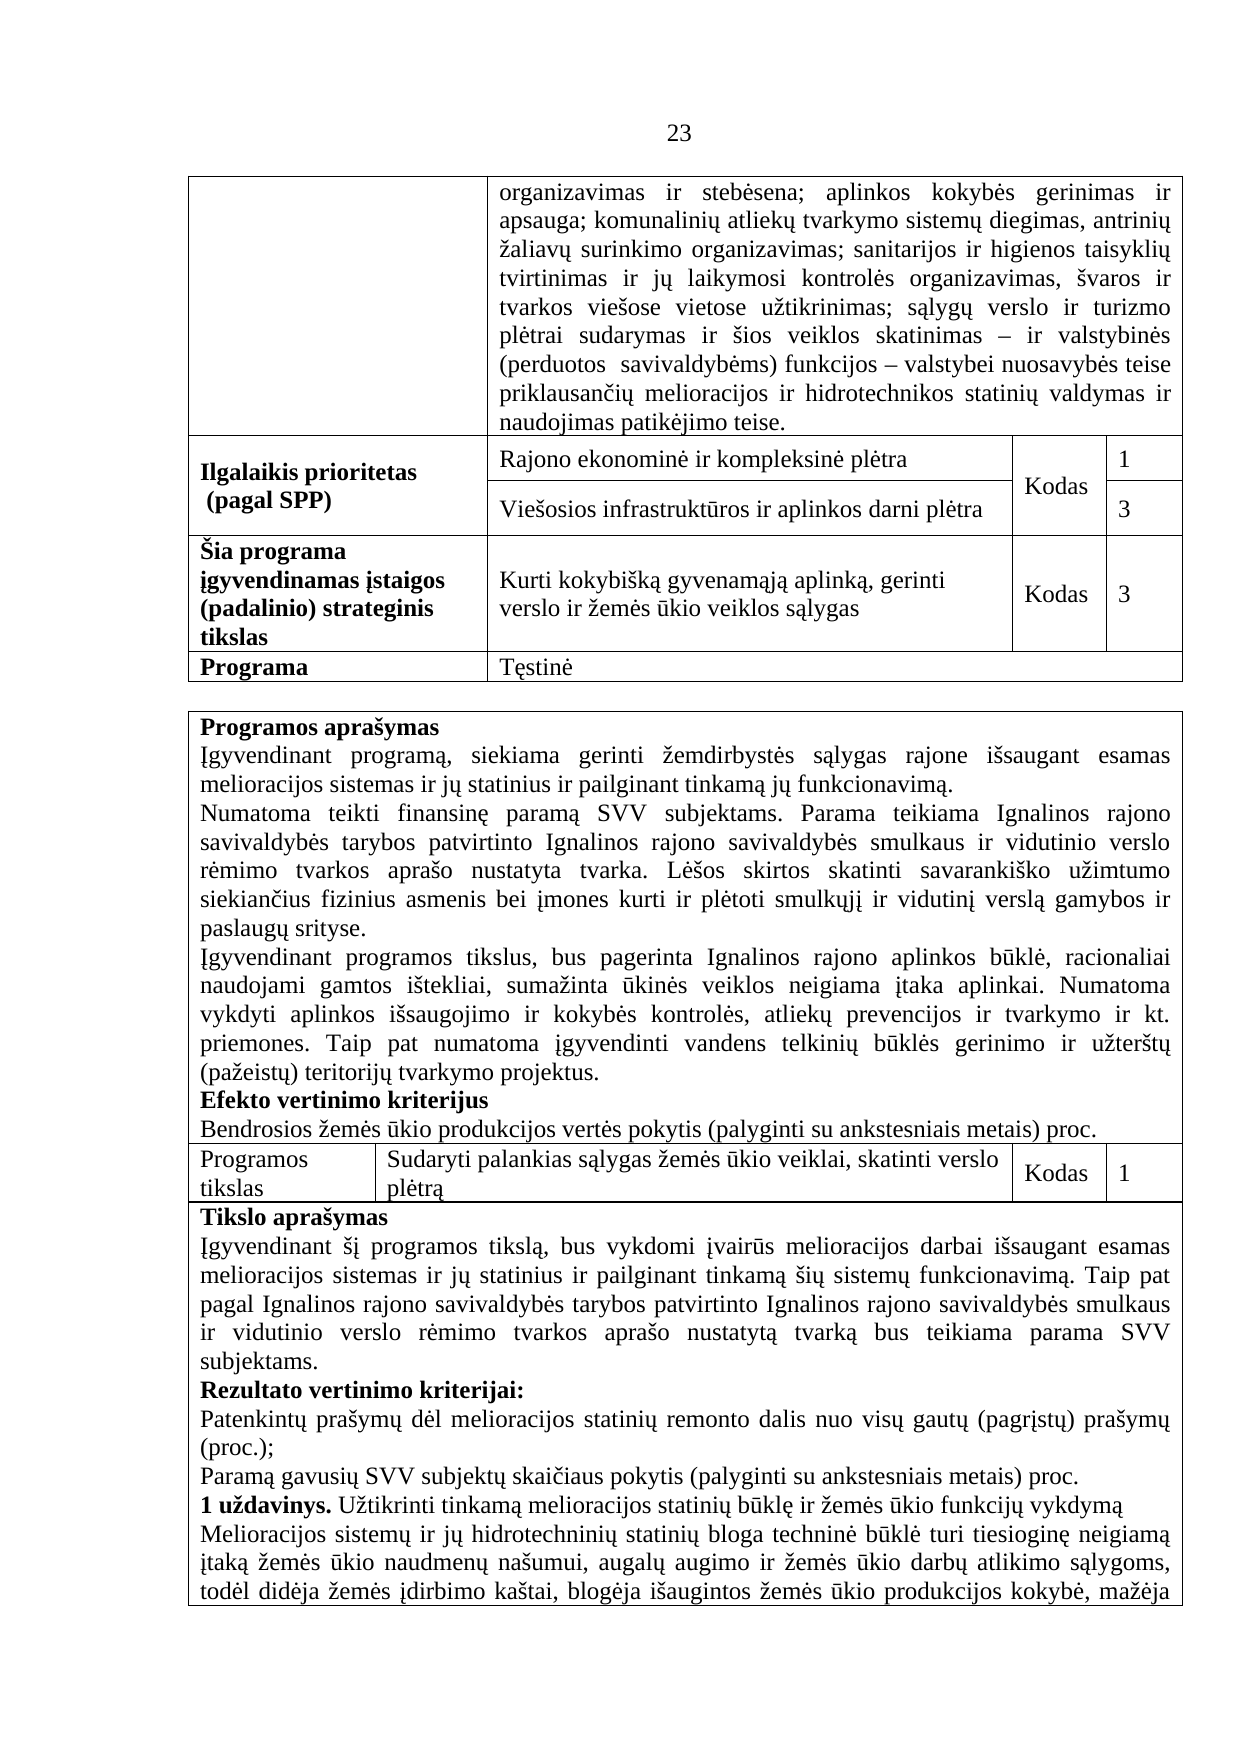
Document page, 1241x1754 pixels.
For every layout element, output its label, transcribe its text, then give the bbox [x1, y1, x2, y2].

table_cell Viešosios infrastruktūros ir aplinkos darni plėtra [488, 481, 1012, 535]
table_cell Kurti kokybišką gyvenamąją aplinką, gerinti verslo ir žemės ūkio veiklos sąlygas [488, 536, 1012, 651]
table_cell Kodas [1013, 1144, 1106, 1201]
table_cell Tęstinė [488, 652, 1182, 681]
table_cell 1 [1107, 1144, 1182, 1201]
table_header [189, 177, 487, 435]
table_cell Tikslo aprašymas Įgyvendinant šį programos tikslą, bus vykdomi įvairūs melioracijos darbai išsaugant esamas melioracijos sistemas ir jų statinius ir pailginant tinkamą šių sistemų funkcionavimą. Taip pat pagal Ignalinos rajono savivaldybės tarybos patvirtinto Ignalinos rajono savivaldybės smulkaus ir vidutinio verslo rėmimo tvarkos aprašo nustatytą tvarką bus teikiama parama SVV subjektams. Rezultato vertinimo kriterijai: Patenkintų prašymų dėl melioracijos statinių remonto dalis nuo visų gautų (pagrįstų) prašymų (proc.); Paramą gavusių SVV subjektų skaičiaus pokytis (palyginti su ankstesniais metais) proc. 1 uždavinys. Užtikrinti tinkamą melioracijos statinių būklę ir žemės ūkio funkcijų vykdymą Melioracijos sistemų ir jų hidrotechninių statinių bloga techninė būklė turi tiesioginę neigiamą įtaką žemės ūkio naudmenų našumui, augalų augimo ir žemės ūkio darbų atlikimo sąlygoms, todėl didėja žemės įdirbimo kaštai, blogėja išaugintos žemės ūkio produkcijos kokybė, mažėja [189, 1203, 1182, 1605]
table_cell Šia programa įgyvendinamas įstaigos (padalinio) strateginis tikslas [189, 536, 487, 651]
table_cell 3 [1107, 536, 1182, 651]
table_cell 3 [1107, 481, 1182, 535]
table_header organizavimas ir stebėsena; aplinkos kokybės gerinimas ir apsauga; komunalinių atliekų tvarkymo sistemų diegimas, antrinių žaliavų surinkimo organizavimas; sanitarijos ir higienos taisyklių tvirtinimas ir jų laikymosi kontrolės organizavimas, švaros ir tvarkos viešose vietose užtikrinimas; sąlygų verslo ir turizmo plėtrai sudarymas ir šios veiklos skatinimas – ir valstybinės (perduotos savivaldybėms) funkcijos – valstybei nuosavybės teise priklausančių melioracijos ir hidrotechnikos statinių valdymas ir naudojimas patikėjimo teise. [488, 177, 1182, 435]
table_cell Sudaryti palankias sąlygas žemės ūkio veiklai, skatinti verslo plėtrą [376, 1144, 1012, 1201]
table_cell Kodas [1013, 536, 1106, 651]
table_cell Rajono ekonominė ir kompleksinė plėtra [488, 436, 1012, 480]
table_header Programos aprašymas Įgyvendinant programą, siekiama gerinti žemdirbystės sąlygas rajone išsaugant esamas melioracijos sistemas ir jų statinius ir pailginant tinkamą jų funkcionavimą. Numatoma teikti finansinę paramą SVV subjektams. Parama teikiama Ignalinos rajono savivaldybės tarybos patvirtinto Ignalinos rajono savivaldybės smulkaus ir vidutinio verslo rėmimo tvarkos aprašo nustatyta tvarka. Lėšos skirtos skatinti savarankiško užimtumo siekiančius fizinius asmenis bei įmones kurti ir plėtoti smulkųjį ir vidutinį verslą gamybos ir paslaugų srityse. Įgyvendinant programos tikslus, bus pagerinta Ignalinos rajono aplinkos būklė, racionaliai naudojami gamtos ištekliai, sumažinta ūkinės veiklos neigiama įtaka aplinkai. Numatoma vykdyti aplinkos išsaugojimo ir kokybės kontrolės, atliekų prevencijos ir tvarkymo ir kt. priemones. Taip pat numatoma įgyvendinti vandens telkinių būklės gerinimo ir užterštų (pažeistų) teritorijų tvarkymo projektus. Efekto vertinimo kriterijus Bendrosios žemės ūkio produkcijos vertės pokytis (palyginti su ankstesniais metais) proc. [189, 712, 1182, 1143]
table_cell Ilgalaikis prioritetas (pagal SPP) [189, 436, 487, 535]
table_cell Kodas [1013, 436, 1106, 535]
table_cell 1 [1107, 436, 1182, 480]
table_cell Programa [189, 652, 487, 681]
table_cell Programos tikslas [189, 1144, 375, 1201]
